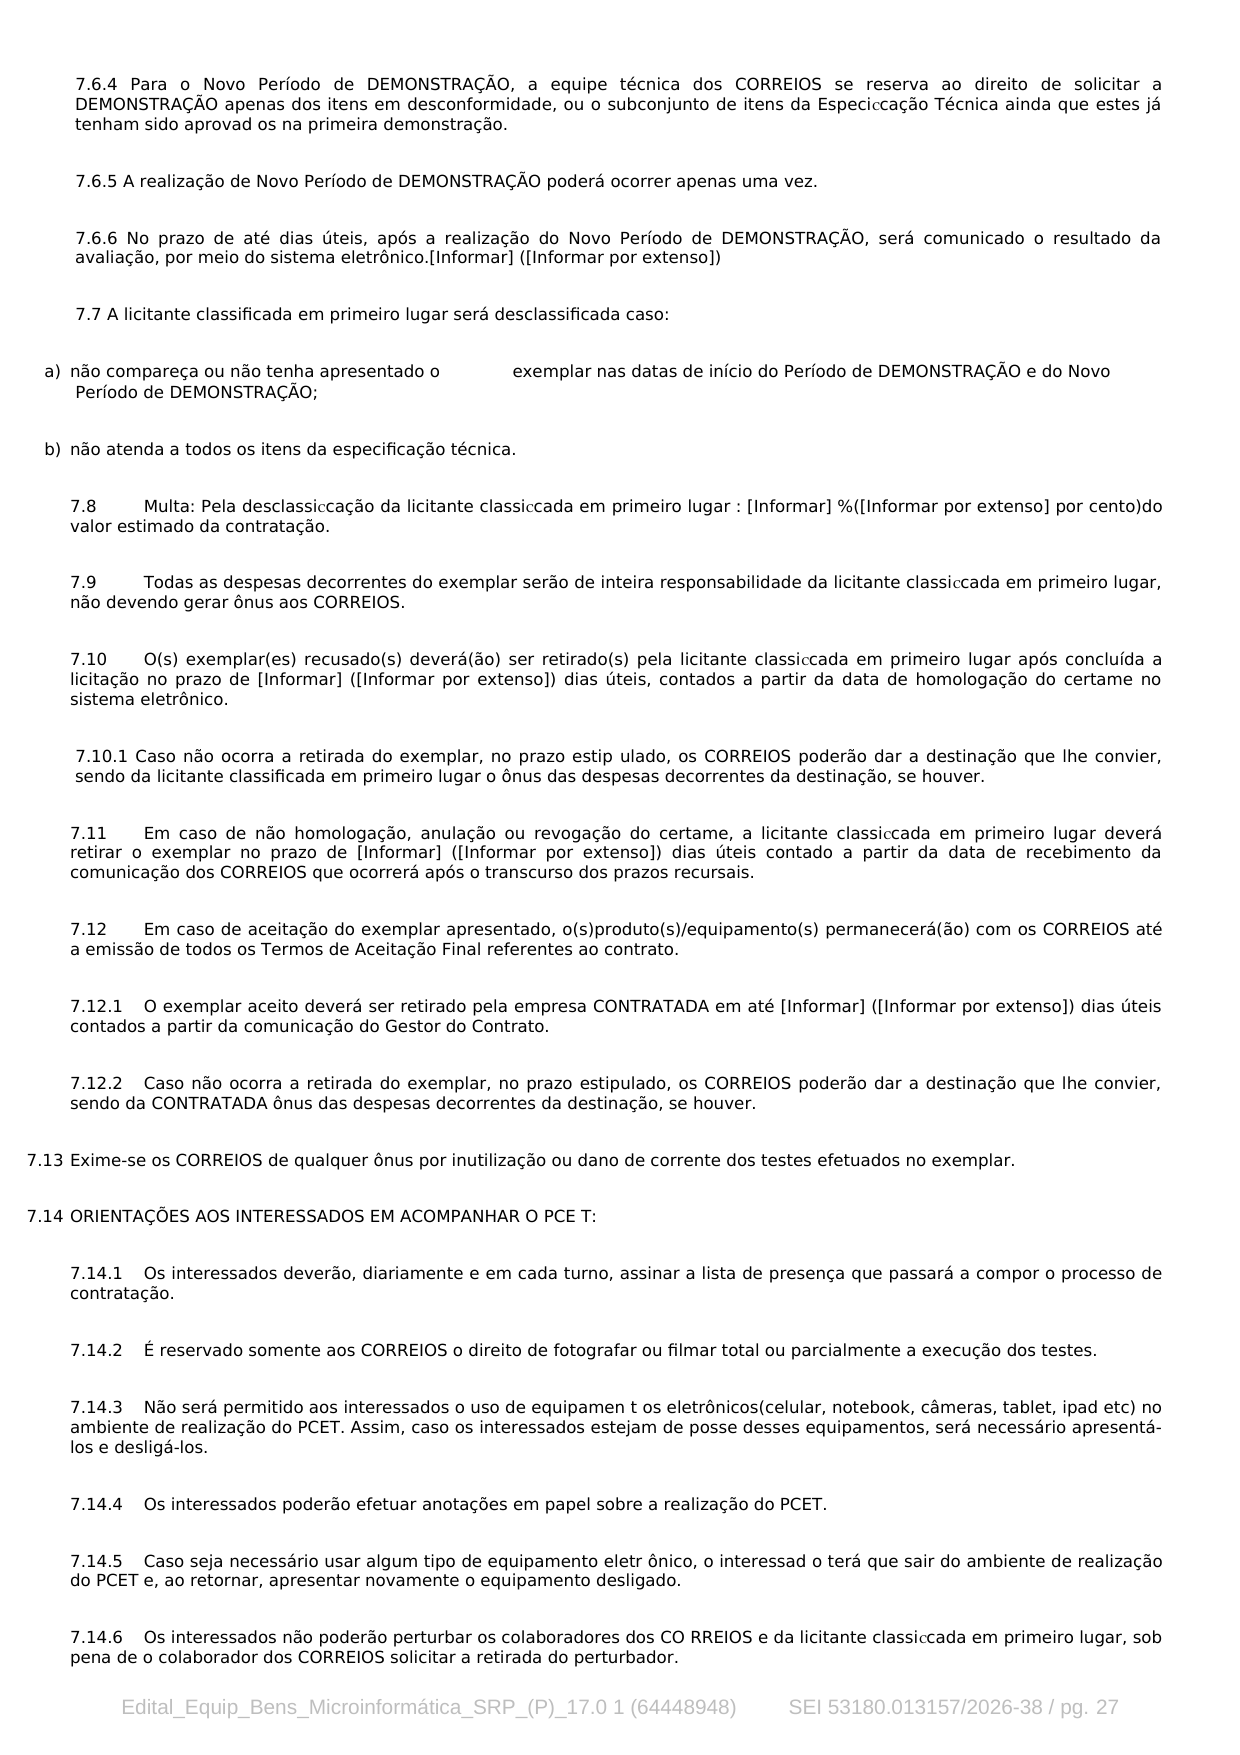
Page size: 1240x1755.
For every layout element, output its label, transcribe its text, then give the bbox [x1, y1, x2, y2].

list Os interessados não poderão perturbar os colaboradores dos CO RREIOS e da licitante classicada em primeiro lugar, sob pena de o colaborador dos CORREIOS solicitar a retirada do perturbador. [70, 1628, 1164, 1667]
list não atenda a todos os itens da especificação técnica. [44, 440, 1164, 459]
list Os interessados poderão efetuar anotações em papel sobre a realização do PCET. [70, 1494, 1164, 1514]
list Todas as despesas decorrentes do exemplar serão de inteira responsabilidade da licitante classicada em primeiro lugar, não devendo gerar ônus aos CORREIOS. [70, 573, 1164, 613]
list O(s) exemplar(es) recusado(s) deverá(ão) ser retirado(s) pela licitante classicada em primeiro lugar após concluída a licitação no prazo de [Informar] ([Informar por extenso]) dias úteis, contados a partir da data de homologação do certame no sistema eletrônico. [70, 650, 1164, 709]
list É reservado somente aos CORREIOS o direito de fotografar ou filmar total ou parcialmente a execução dos testes. [70, 1341, 1164, 1360]
list Em caso de não homologação, anulação ou revogação do certame, a licitante classicada em primeiro lugar deverá retirar o exemplar no prazo de [Informar] ([Informar por extenso]) dias úteis contado a partir da data de recebimento da comunicação dos CORREIOS que ocorrerá após o transcurso dos prazos recursais. [70, 823, 1164, 883]
list Exime-se os CORREIOS de qualquer ônus por inutilização ou dano de corrente dos testes efetuados no exemplar. [26, 1151, 1164, 1170]
text 7.7 A licitante classificada em primeiro lugar será desclassificada caso: [75, 305, 1164, 325]
list Os interessados deverão, diariamente e em cada turno, assinar a lista de presença que passará a compor o processo de contratação. [70, 1264, 1164, 1303]
text 7.10.1 Caso não ocorra a retirada do exemplar, no prazo estip ulado, os CORREIOS poderão dar a destinação que lhe convier, sendo da licitante classificada em primeiro lugar o ônus das despesas decorrentes da destinação, se houver. [75, 747, 1164, 786]
text Período de DEMONSTRAÇÃO; [75, 383, 1164, 402]
list não compareça ou não tenha apresentado o exemplar nas datas de início do Período de DEMONSTRAÇÃO e do Novo [44, 362, 1164, 382]
list O exemplar aceito deverá ser retirado pela empresa CONTRATADA em até [Informar] ([Informar por extenso]) dias úteis contados a partir da comunicação do Gestor do Contrato. [70, 997, 1164, 1036]
list Caso seja necessário usar algum tipo de equipamento eletr ônico, o interessad o terá que sair do ambiente de realização do PCET e, ao retornar, apresentar novamente o equipamento desligado. [70, 1551, 1164, 1591]
text 7.6.5 A realização de Novo Período de DEMONSTRAÇÃO poderá ocorrer apenas uma vez. [75, 172, 1164, 191]
list Em caso de aceitação do exemplar apresentado, o(s)produto(s)/equipamento(s) permanecerá(ão) com os CORREIOS até a emissão de todos os Termos de Aceitação Final referentes ao contrato. [70, 920, 1164, 959]
text 7.6.4 Para o Novo Período de DEMONSTRAÇÃO, a equipe técnica dos CORREIOS se reserva ao direito de solicitar a DEMONSTRAÇÃO apenas dos itens em desconformidade, ou o subconjunto de itens da Especicação Técnica ainda que estes já tenham sido aprovad os na primeira demonstração. [75, 75, 1164, 134]
list ORIENTAÇÕES AOS INTERESSADOS EM ACOMPANHAR O PCE T: [26, 1207, 1164, 1227]
list Multa: Pela desclassicação da licitante classicada em primeiro lugar : [Informar] %([Informar por extenso] por cento)do valor estimado da contratação. [70, 497, 1164, 536]
text 7.6.6 No prazo de até dias úteis, após a realização do Novo Período de DEMONSTRAÇÃO, será comunicado o resultado da avaliação, por meio do sistema eletrônico.[Informar] ([Informar por extenso]) [75, 228, 1164, 268]
list Não será permitido aos interessados o uso de equipamen t os eletrônicos(celular, notebook, câmeras, tablet, ipad etc) no ambiente de realização do PCET. Assim, caso os interessados estejam de posse desses equipamentos, será necessário apresentá-los e desligá-los. [70, 1398, 1164, 1457]
list Caso não ocorra a retirada do exemplar, no prazo estipulado, os CORREIOS poderão dar a destinação que lhe convier, sendo da CONTRATADA ônus das despesas decorrentes da destinação, se houver. [70, 1074, 1164, 1113]
